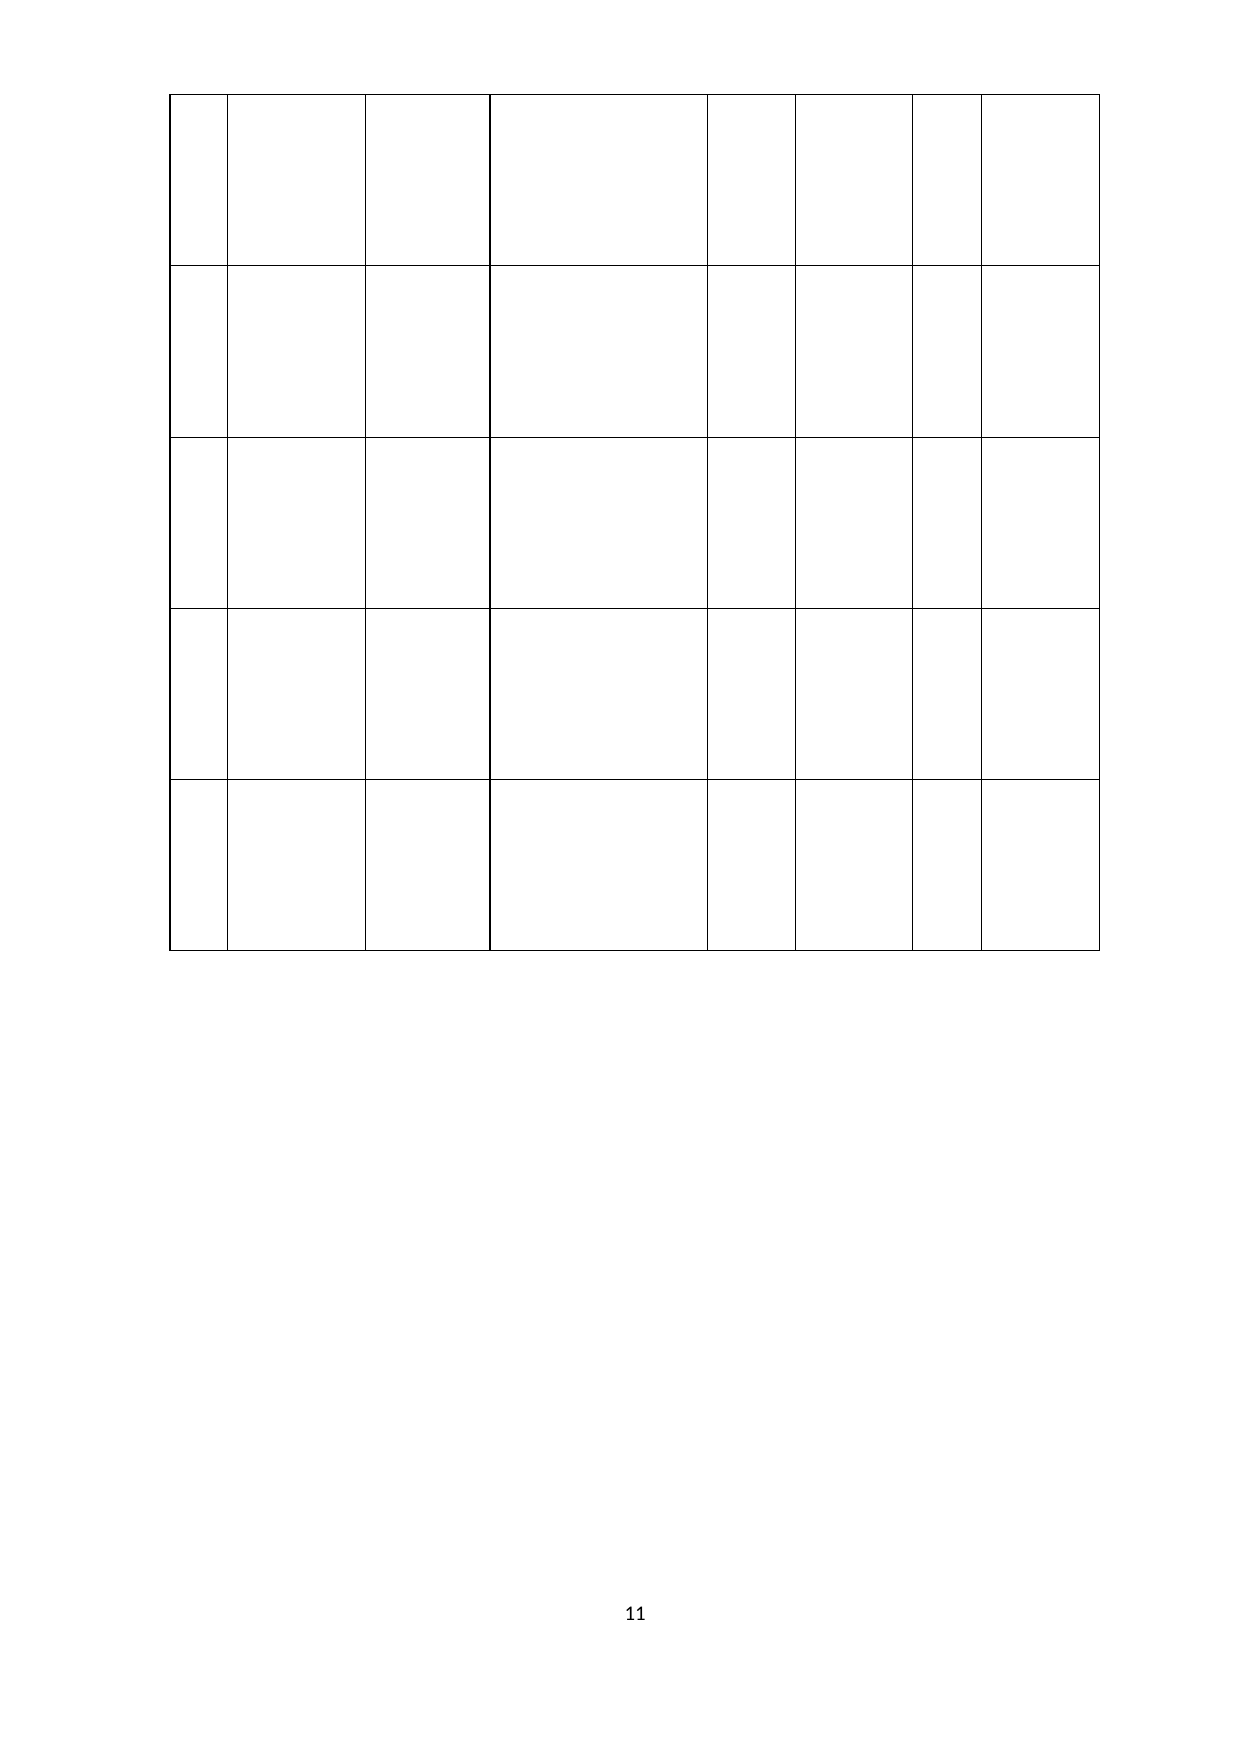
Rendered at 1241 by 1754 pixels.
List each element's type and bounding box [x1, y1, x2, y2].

table_cell [171, 780, 227, 950]
table_cell [708, 95, 795, 265]
table_cell [491, 780, 707, 950]
table_cell [708, 266, 795, 437]
table_cell [913, 780, 981, 950]
table_cell [171, 266, 227, 437]
table_cell [708, 780, 795, 950]
table_cell [366, 95, 489, 265]
table_cell [366, 266, 489, 437]
table_cell [796, 438, 912, 608]
table_cell [491, 266, 707, 437]
table_cell [982, 266, 1099, 437]
table_cell [491, 438, 707, 608]
table_cell [366, 609, 489, 779]
table_cell [171, 438, 227, 608]
table_cell [171, 95, 227, 265]
table_cell [796, 609, 912, 779]
table_cell [228, 266, 365, 437]
table_cell [171, 609, 227, 779]
table_cell [708, 438, 795, 608]
table_cell [982, 780, 1099, 950]
table_cell [913, 438, 981, 608]
table_cell [913, 95, 981, 265]
table_cell [982, 95, 1099, 265]
table_cell [491, 95, 707, 265]
table_cell [366, 438, 489, 608]
table_cell [796, 95, 912, 265]
table_cell [228, 780, 365, 950]
table_cell [708, 609, 795, 779]
table_cell [913, 609, 981, 779]
table_cell [228, 438, 365, 608]
table_cell [796, 780, 912, 950]
table_cell [982, 609, 1099, 779]
table_cell [982, 438, 1099, 608]
table_cell [796, 266, 912, 437]
table_cell [228, 609, 365, 779]
table_cell [228, 95, 365, 265]
table_cell [366, 780, 489, 950]
table_cell [491, 609, 707, 779]
table_cell [913, 266, 981, 437]
